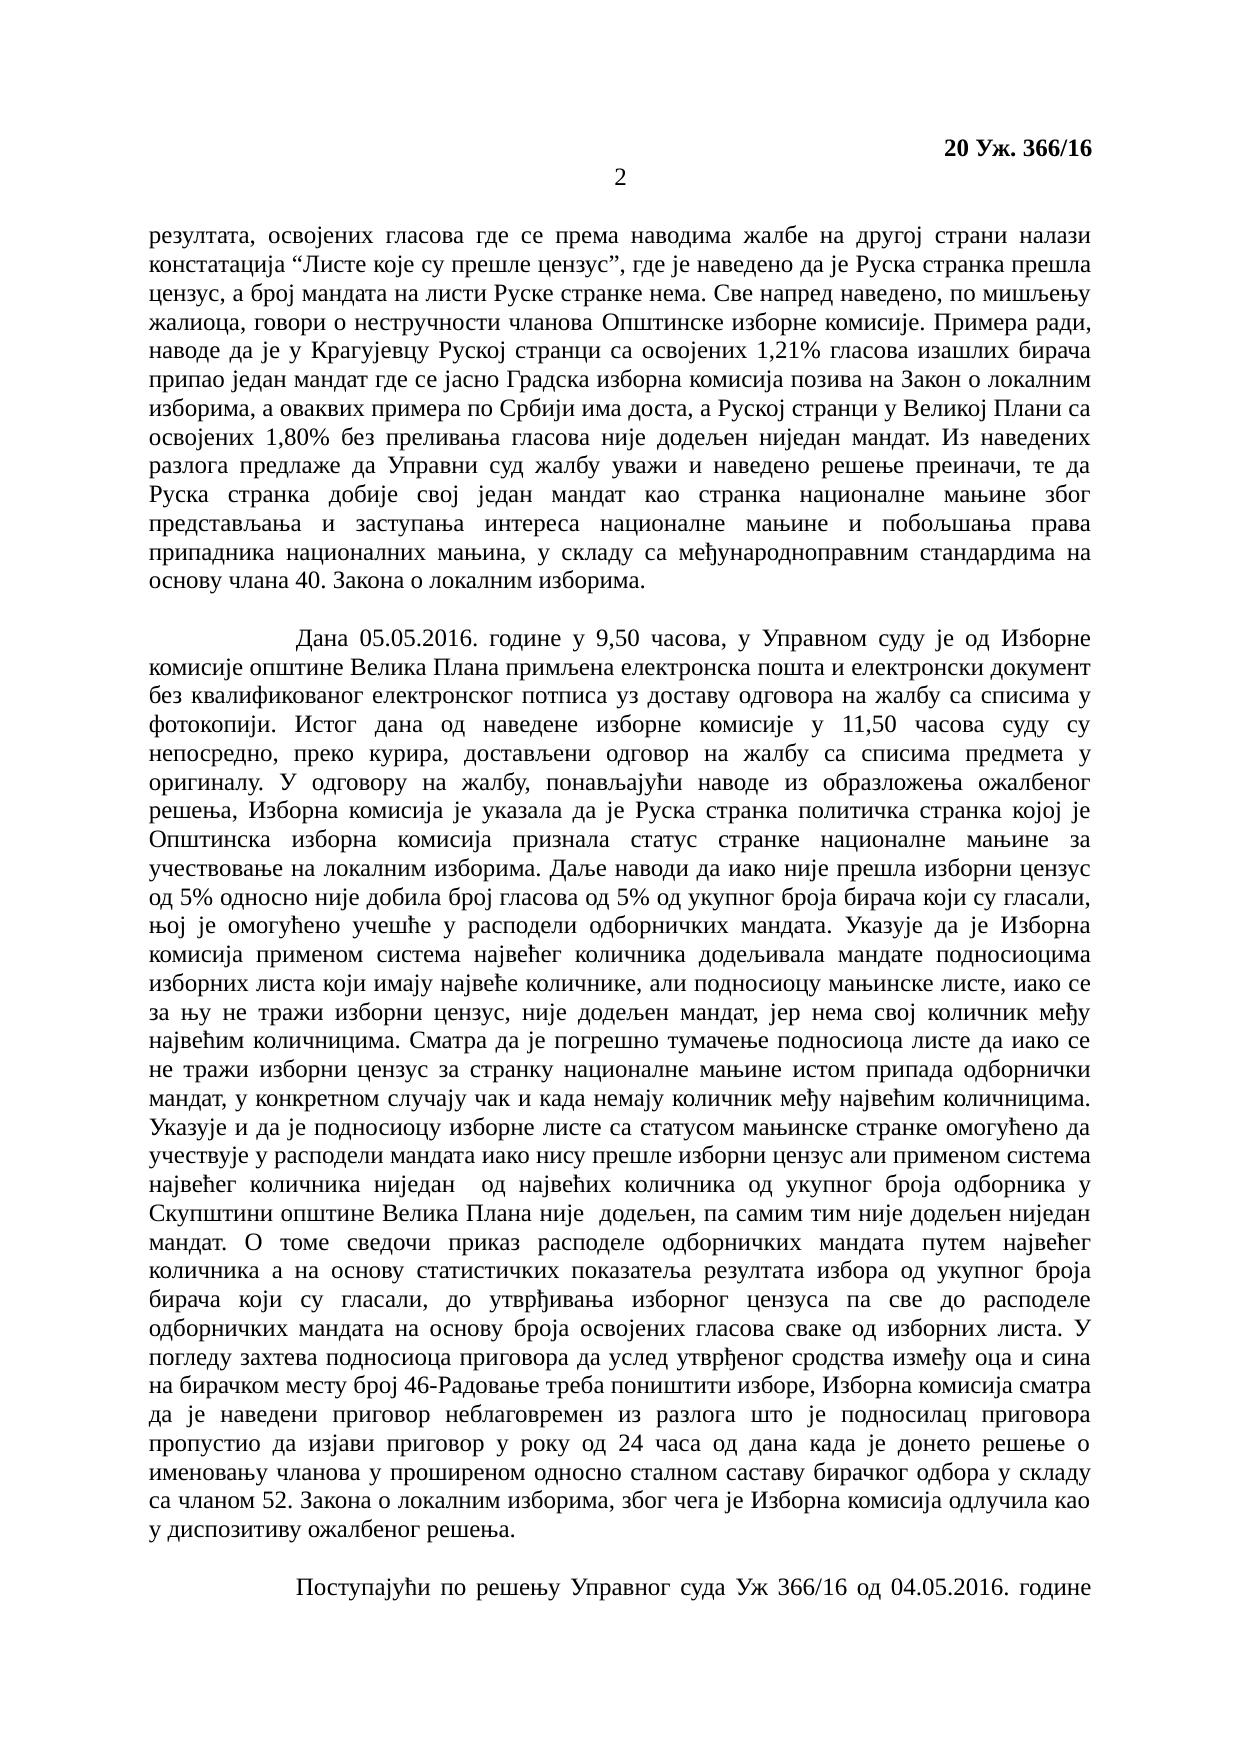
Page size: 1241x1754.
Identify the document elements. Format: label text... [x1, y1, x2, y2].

text резултата, освојених гласова где се према наводима жалбе на другој страни налази констатација “Листе које су прешле цензус”, где је наведено да је Руска странка прешла цензус, а број мандата на листи Руске странке нема. Све напред наведено, по мишљењу жалиоца, говори о нестручности чланова Општинске изборне комисије. Примера ради, наводе да је у Крагујевцу Руској странци са освојених 1,21% гласова изашлих бирача припао један мандат где се јасно Градска изборна комисија позива на Закон о локалним изборима, а оваквих примера по Србији има доста, а Руској странци у Великој Плани са освојених 1,80% без преливања гласова није додељен ниједан мандат. Из наведених разлога предлаже да Управни суд жалбу уважи и наведено решење преиначи, те да Руска странка добије свој један мандат као странка националне мањине због представљања и заступања интереса националне мањине и побољшања права припадника националних мањина, у складу са међународноправним стандардима на основу члана 40. Закона о локалним изборима. [148, 221, 1092, 594]
text Дана 05.05.2016. године у 9,50 часова, у Управном суду је од Изборне комисије општине Велика Плана примљена електронска пошта и електронски документ без квалификованог електронског потписа уз доставу одговора на жалбу са списима у фотокопији. Истог дана од наведене изборне комисије у 11,50 часова суду су непосредно, преко курира, достављени одговор на жалбу са списима предмета у оригиналу. У одговору на жалбу, понављајући наводе из образложења ожалбеног решења, Изборна комисија је указала да је Руска странка политичка странка којој је Општинска изборна комисија признала статус странке националне мањине за учествовање на локалним изборима. Даље наводи да иако није прешла изборни цензус од 5% односно није добила број гласова од 5% од укупног броја бирача који су гласали, њој је омогућено учешће у расподели одборничких мандата. Указује да је Изборна комисија применом система највећег количника додељивала мандате подносиоцима изборних листа који имају највеће количнике, али подносиоцу мањинске листе, иако се за њу не тражи изборни цензус, није додељен мандат, јер нема свој количник међу највећим количницима. Сматра да је погрешно тумачење подносиоца листе да иако се не тражи изборни цензус за странку националне мањине истом припада одборнички мандат, у конкретном случају чак и када немају количник међу највећим количницима. Указује и да је подносиоцу изборне листе са статусом мањинске странке омогућено да учествује у расподели мандата иако нису прешле изборни цензус али применом система највећег количника ниједан од највећих количника од укупног броја одборника у Скупштини општине Велика Плана није додељен, па самим тим није додељен ниједан мандат. О томе сведочи приказ расподеле одборничких мандата путем највећег количника а на основу статистичких показатеља резултата избора од укупног броја бирача који су гласали, до утврђивања изборног цензуса па све до расподеле одборничких мандата на основу броја освојених гласова сваке од изборних листа. У погледу захтева подносиоца приговора да услед утврђеног сродства између оца и сина на бирачком месту број 46-Радовање треба поништити изборе, Изборна комисија сматра да је наведени приговор неблаговремен из разлога што је подносилац приговора пропустио да изјави приговор у року од 24 часа од дана када је донето решење о именовању чланова у проширеном односно сталном саставу бирачког одбора у складу са чланом 52. Закона о локалним изборима, због чега је Изборна комисија одлучила као у диспозитиву ожалбеног решења. [148, 623, 1092, 1543]
text Поступајући по решењу Управног суда Уж 366/16 од 04.05.2016. године [148, 1572, 1092, 1601]
